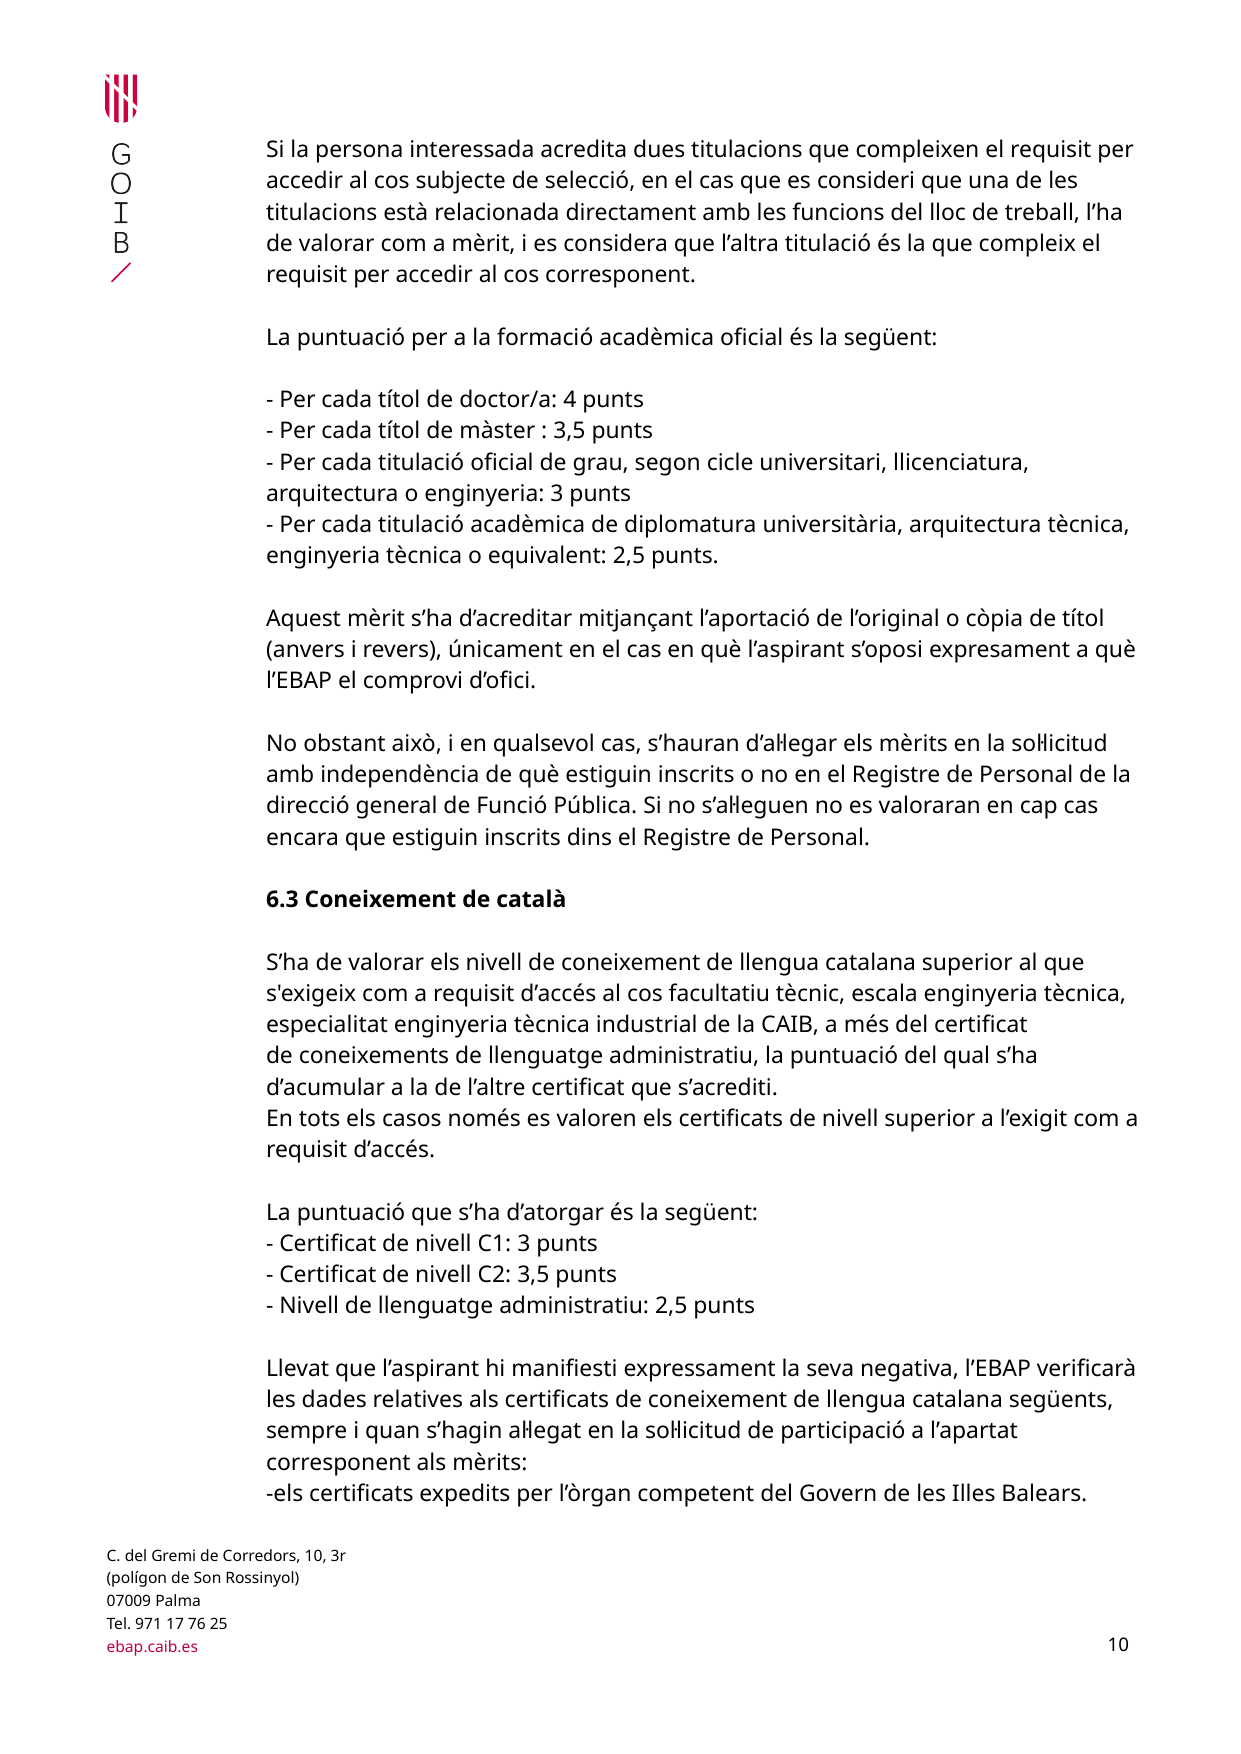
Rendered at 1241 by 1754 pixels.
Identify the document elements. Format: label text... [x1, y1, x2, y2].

text 6.3 Coneixement de català [266, 883, 1152, 914]
text S’ha de valorar els nivell de coneixement de llengua catalana superior al que s'exigeix com a requisit d’accés al cos facultatiu tècnic, escala enginyeria tècnica, especialitat enginyeria tècnica industrial de la CAIB, a més del certificat [266, 945, 1152, 1039]
text -els certificats expedits per l’òrgan competent del Govern de les Illes Balears. [266, 1477, 1152, 1508]
text La puntuació que s’ha d’atorgar és la següent: [266, 1195, 1152, 1227]
text En tots els casos només es valoren els certificats de nivell superior a l’exigit com a requisit d’accés. [266, 1102, 1152, 1164]
text - Per cada titulació oficial de grau, segon cicle universitari, llicenciatura, arquitectura o enginyeria: 3 punts [266, 445, 1152, 508]
text d’acumular a la de l’altre certificat que s’acrediti. [266, 1070, 1152, 1102]
text No obstant això, i en qualsevol cas, s’hauran d’al·legar els mèrits en la sol·licitud amb independència de què estiguin inscrits o no en el Registre de Personal de la direcció general de Funció Pública. Si no s’al·leguen no es valoraran en cap cas encara que estiguin inscrits dins el Registre de Personal. [266, 727, 1152, 852]
text - Per cada títol de doctor/a: 4 punts [266, 383, 1152, 414]
text de coneixements de llenguatge administratiu, la puntuació del qual s’ha [266, 1039, 1152, 1070]
text Aquest mèrit s’ha d’acreditar mitjançant l’aportació de l’original o còpia de títol (anvers i revers), únicament en el cas en què l’aspirant s’oposi expresament a què l’EBAP el comprovi d’ofici. [266, 602, 1152, 695]
text - Per cada títol de màster : 3,5 punts [266, 414, 1152, 445]
text Si la persona interessada acredita dues titulacions que compleixen el requisit per accedir al cos subjecte de selecció, en el cas que es consideri que una de les titulacions està relacionada directament amb les funcions del lloc de treball, l’ha de valorar com a mèrit, i es considera que l’altra titulació és la que compleix el requisit per accedir al cos corresponent. [266, 133, 1152, 289]
text - Certificat de nivell C1: 3 punts [266, 1227, 1152, 1258]
text La puntuació per a la formació acadèmica oficial és la següent: [266, 320, 1152, 352]
text - Certificat de nivell C2: 3,5 punts [266, 1258, 1152, 1289]
picture [76, 51, 166, 313]
text - Nivell de llenguatge administratiu: 2,5 punts [266, 1289, 1152, 1320]
text - Per cada titulació acadèmica de diplomatura universitària, arquitectura tècnica, enginyeria tècnica o equivalent: 2,5 punts. [266, 508, 1152, 570]
text Llevat que l’aspirant hi manifiesti expressament la seva negativa, l’EBAP verificarà les dades relatives als certificats de coneixement de llengua catalana següents, sempre i quan s’hagin al·legat en la sol·licitud de participació a l’apartat corresponent als mèrits: [266, 1352, 1152, 1477]
